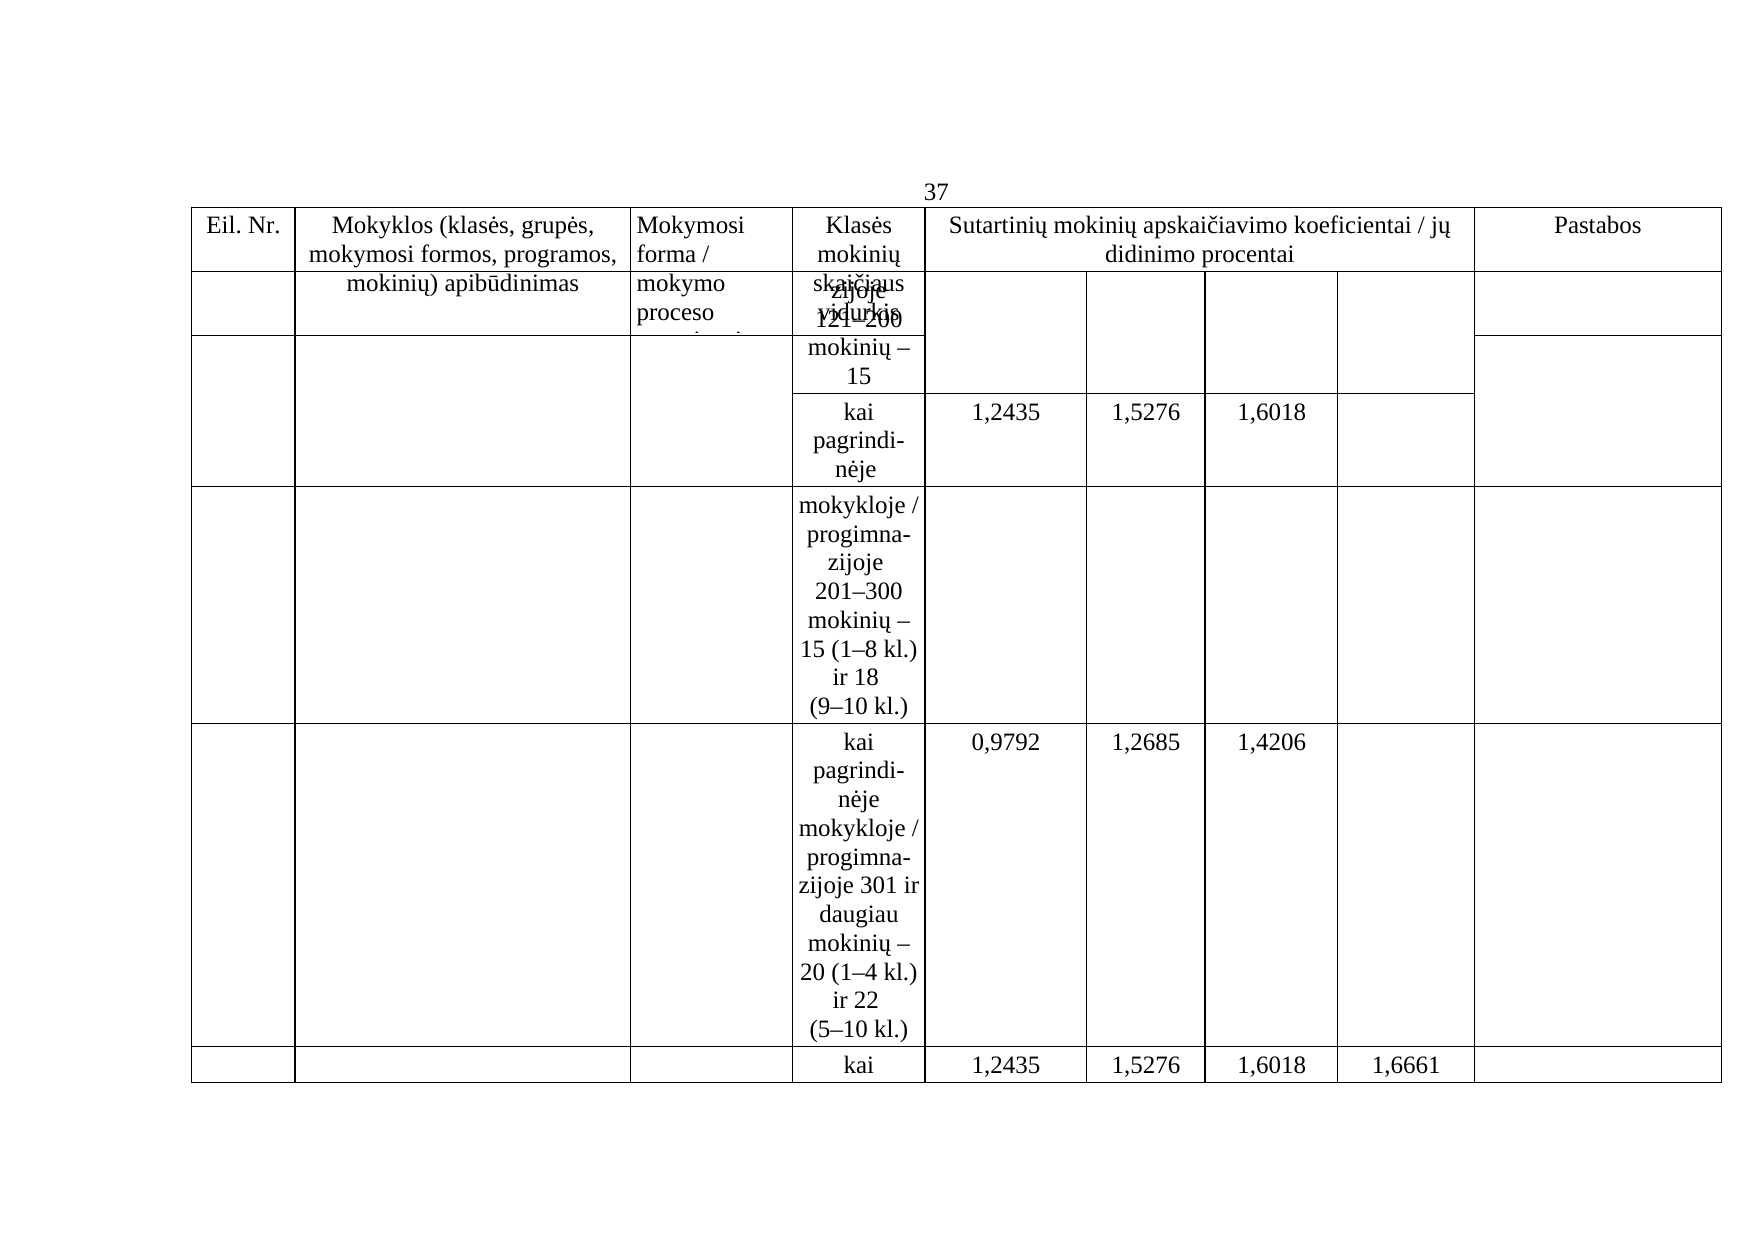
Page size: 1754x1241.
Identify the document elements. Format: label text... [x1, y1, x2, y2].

table_cell 1,4206 [1206, 724, 1337, 1046]
table_cell [192, 336, 294, 486]
table_cell [1087, 487, 1204, 723]
table_cell [192, 272, 294, 335]
table_cell 1,2435 [926, 394, 1086, 486]
table_cell 0,9792 [926, 724, 1086, 1046]
table_cell [192, 487, 294, 723]
table_cell 1,6661 [1338, 1047, 1474, 1082]
table_cell [296, 724, 630, 1046]
table_cell [1206, 272, 1337, 393]
table_cell 1,2685 [1087, 724, 1204, 1046]
table_cell kai pagrindi-nėje [793, 394, 924, 486]
table_cell [1338, 487, 1474, 723]
table_cell [296, 487, 630, 723]
table_cell [1475, 1047, 1721, 1082]
table_header Klasės mokinių skaičiaus vidurkis [793, 208, 924, 271]
table_cell mokykloje / progimna-zijoje 201–300 mokinių – 15 (1–8 kl.) ir 18 (9–10 kl.) [793, 487, 924, 723]
table_cell 1,2435 [926, 1047, 1086, 1082]
table_cell [631, 1047, 792, 1082]
table_cell [296, 272, 630, 335]
table_cell kai pagrindi-nėje mokykloje / progimna- zijoje 121–200 mokinių – 15 [793, 336, 924, 393]
table_cell [1338, 272, 1474, 393]
table_cell [1475, 724, 1721, 1046]
table_cell [631, 724, 792, 1046]
table_header Sutartinių mokinių apskaičiavimo koeficientai / jų didinimo procentai [926, 208, 1474, 271]
table_cell [1087, 272, 1204, 393]
table_cell [296, 336, 630, 486]
table_cell 1,5276 [1087, 394, 1204, 486]
table_header Mokymosi forma / mokymo proceso organizavimo būdas / ugdymo programa [631, 208, 792, 271]
table_cell [926, 487, 1086, 723]
table_cell [1475, 272, 1721, 335]
table_cell kai pagrindi-nėje mokykloje / progimna-zijoje 301 ir daugiau mokinių – 20 (1–4 kl.) ir 22 (5–10 kl.) [793, 724, 924, 1046]
table_cell [1206, 487, 1337, 723]
table_cell [1338, 394, 1474, 486]
table_cell [631, 272, 792, 335]
table_cell 1,6018 [1206, 394, 1337, 486]
table_cell [631, 487, 792, 723]
table_cell 1,6018 [1206, 1047, 1337, 1082]
table_cell kai gimnazijo-je iki 300 mokinių – 15 (1–8 kl.) ir 18 (I–IV kl.) [793, 1047, 924, 1082]
table_cell [1475, 487, 1721, 723]
table_cell [1338, 724, 1474, 1046]
table_cell kai pagrindi-nėje mokykloje / progimna- zijoje 121–200 mokinių – 15 [793, 272, 924, 335]
table_header Mokyklos (klasės, grupės, mokymosi formos, programos, mokinių) apibūdinimas [296, 208, 630, 271]
table_cell [296, 1047, 630, 1082]
table_cell [192, 1047, 294, 1082]
table_header Eil. Nr. [192, 208, 294, 271]
table_cell [192, 724, 294, 1046]
table_cell [926, 272, 1086, 393]
table_cell [631, 336, 792, 486]
table_cell [1475, 336, 1721, 486]
table_header Pastabos [1475, 208, 1721, 271]
table_cell 1,5276 [1087, 1047, 1204, 1082]
